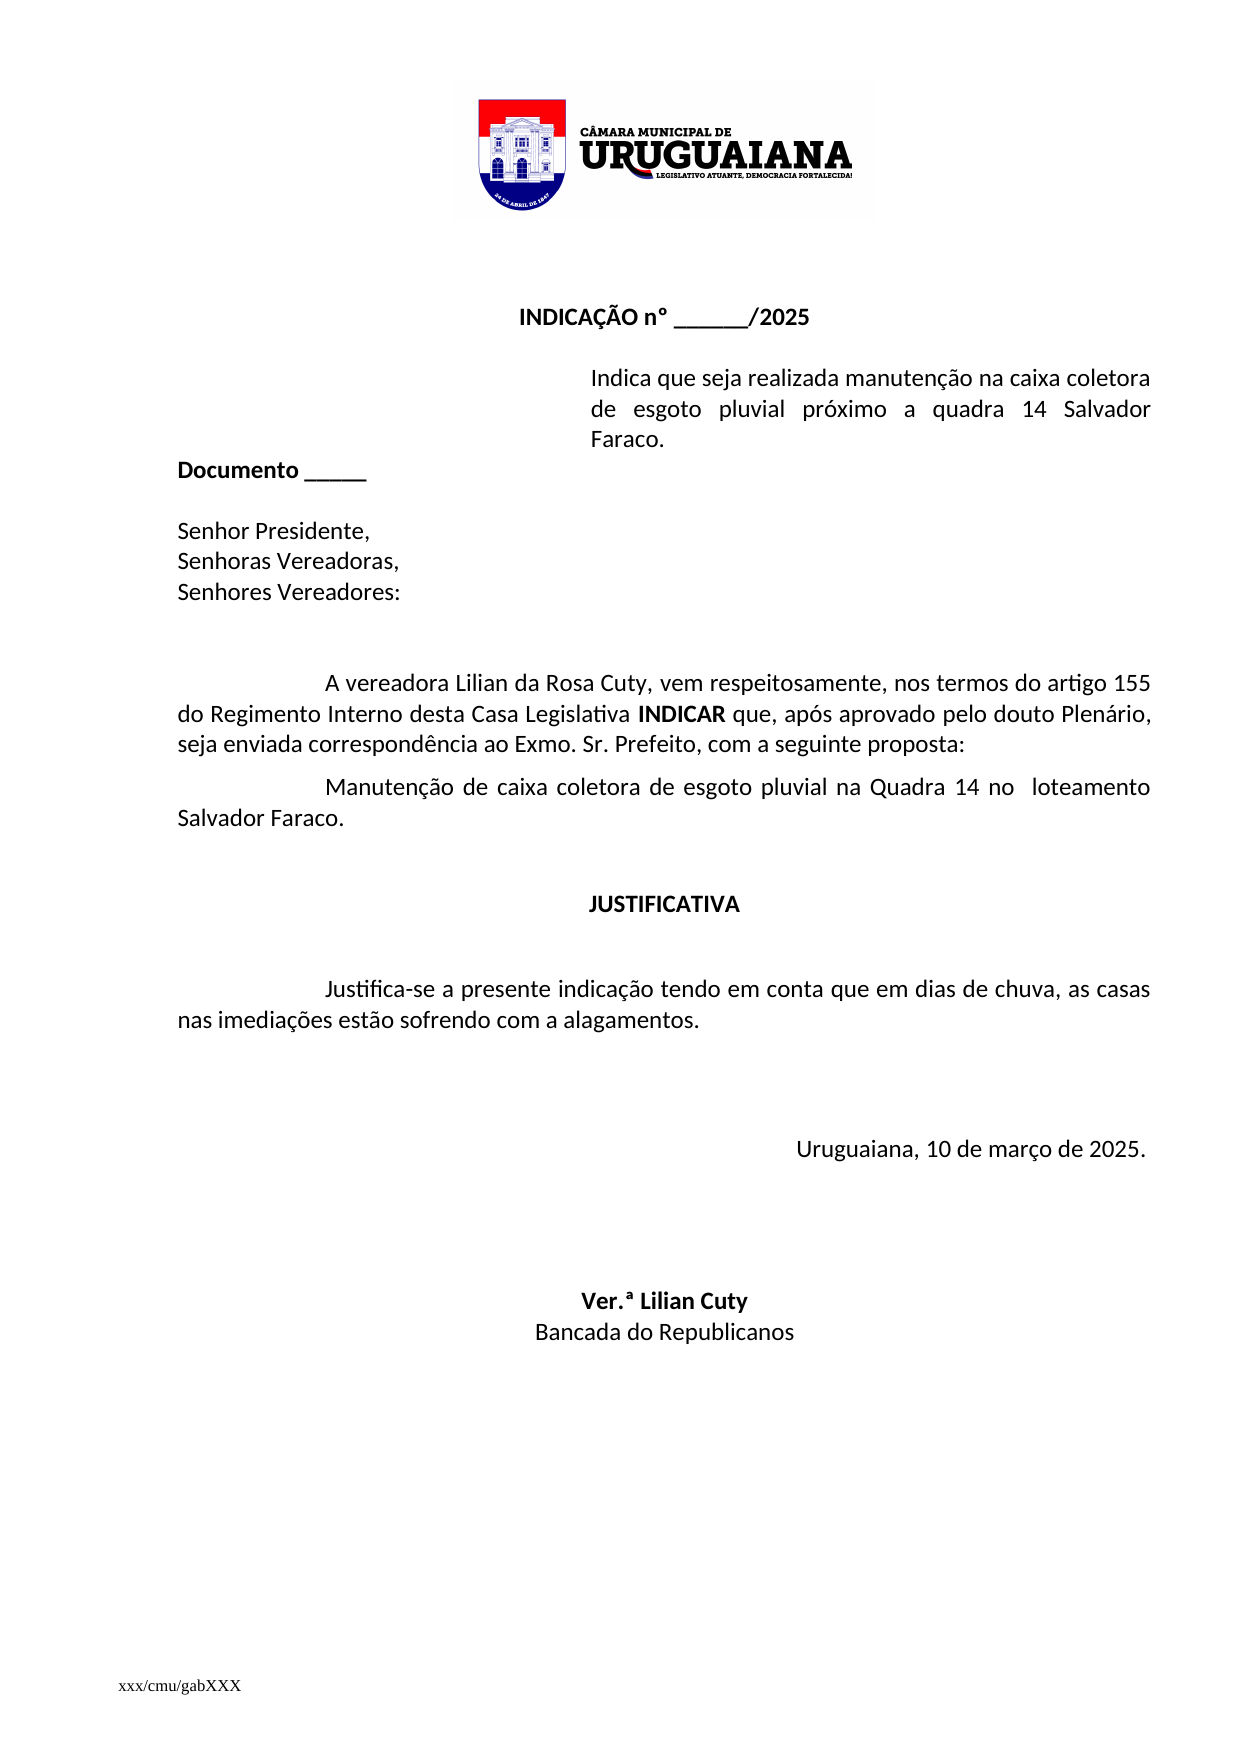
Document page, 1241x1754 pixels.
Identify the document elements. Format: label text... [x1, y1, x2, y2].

text Senhor Presidente, [177, 515, 1152, 545]
text Bancada do Republicanos [177, 1316, 1152, 1347]
picture [451, 81, 877, 221]
text Indica que seja realizada manutenção na caixa coletora de esgoto pluvial próximo a quadra 14 Salvador Faraco. [591, 362, 1152, 454]
text JUSTIFICATIVA [177, 888, 1152, 918]
text Documento _____ [177, 454, 1152, 484]
text Justifica-se a presente indicação tendo em conta que em dias de chuva, as casas nas imediações estão sofrendo com a alagamentos. [177, 974, 1152, 1035]
text Senhores Vereadores: [177, 576, 1152, 606]
text Ver.ª Lilian Cuty [177, 1286, 1152, 1316]
text INDICAÇÃO nº ______/2025 [177, 301, 1152, 332]
text Manutenção de caixa coletora de esgoto pluvial na Quadra 14 no loteamento Salvador Faraco. [177, 771, 1152, 832]
text Uruguaiana, 10 de março de 2025. [177, 1133, 1152, 1163]
text Senhoras Vereadoras, [177, 545, 1152, 576]
text A vereadora Lilian da Rosa Cuty, vem respeitosamente, nos termos do artigo 155 do Regimento Interno desta Casa Legislativa INDICAR que, após aprovado pelo douto Plenário, seja enviada correspondência ao Exmo. Sr. Prefeito, com a seguinte proposta: [177, 667, 1152, 759]
